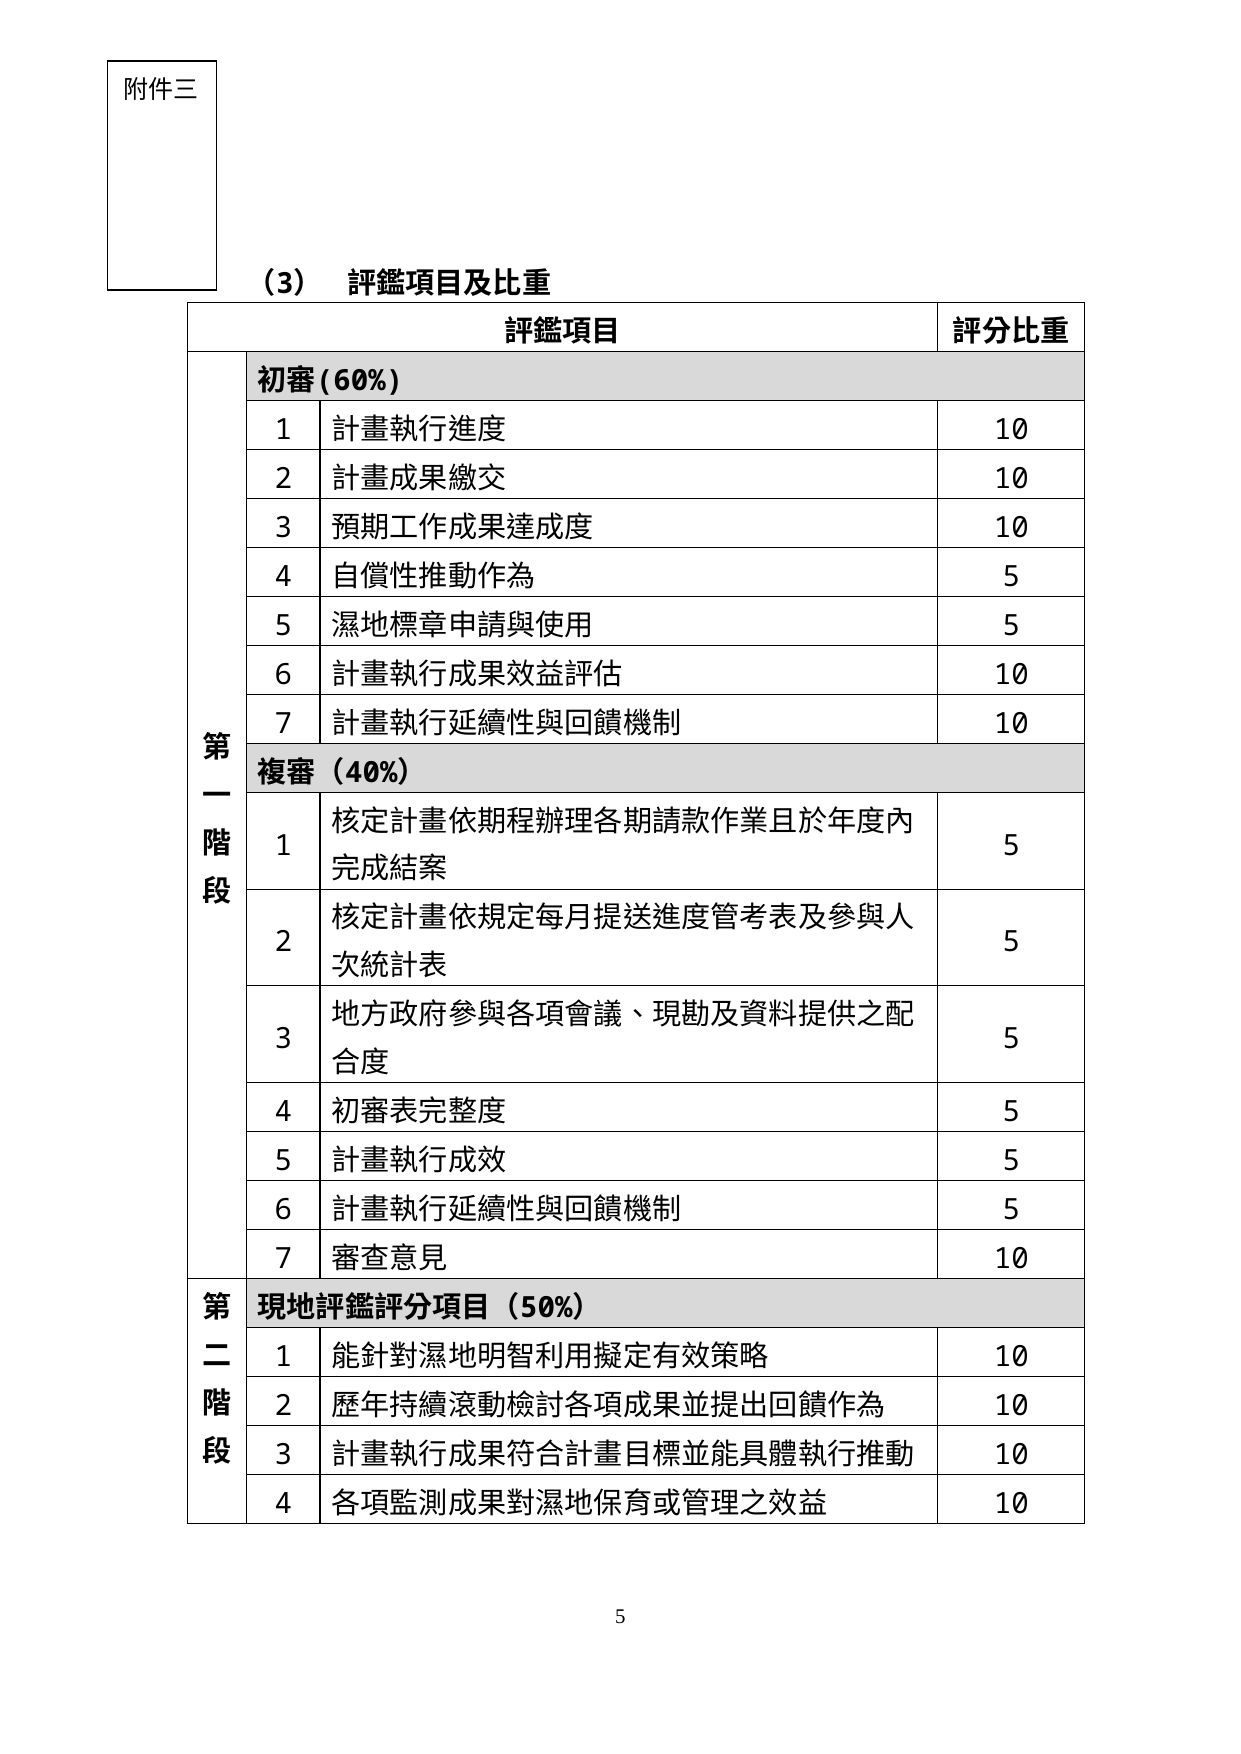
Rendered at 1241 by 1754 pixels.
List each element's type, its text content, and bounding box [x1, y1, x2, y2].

table_cell 1 [247, 401, 319, 449]
table_cell 5 [938, 890, 1084, 985]
table_header 評鑑項目 [188, 303, 937, 351]
table_cell 現地評鑑評分項目（50%） [247, 1279, 1084, 1327]
table_cell 3 [247, 1426, 319, 1474]
table_cell 5 [247, 1132, 319, 1180]
table_cell 5 [938, 1181, 1084, 1229]
table_cell 初審(60%) [247, 352, 1084, 400]
table_cell 計畫執行延續性與回饋機制 [321, 1181, 937, 1229]
table_cell 核定計畫依規定每月提送進度管考表及參與人次統計表 [321, 890, 937, 985]
table_cell 4 [247, 1083, 319, 1131]
table_cell 5 [938, 986, 1084, 1082]
table_cell 10 [938, 499, 1084, 547]
table_cell 自償性推動作為 [321, 548, 937, 596]
table_cell 5 [938, 793, 1084, 888]
table_cell 5 [938, 1132, 1084, 1180]
table_cell 濕地標章申請與使用 [321, 597, 937, 645]
table_cell 5 [938, 1083, 1084, 1131]
table_cell 預期工作成果達成度 [321, 499, 937, 547]
table_cell 計畫執行成果效益評估 [321, 646, 937, 694]
table_cell 核定計畫依期程辦理各期請款作業且於年度內完成結案 [321, 793, 937, 888]
table_cell 3 [247, 499, 319, 547]
table_cell 10 [938, 695, 1084, 743]
table_cell 歷年持續滾動檢討各項成果並提出回饋作為 [321, 1377, 937, 1425]
table_cell 4 [247, 1475, 319, 1523]
table_cell 6 [247, 1181, 319, 1229]
table_cell 2 [247, 1377, 319, 1425]
table_cell 3 [247, 986, 319, 1082]
table_cell 10 [938, 1328, 1084, 1376]
table_header 評分比重 [938, 303, 1084, 351]
table_cell 第二階段 [188, 1279, 246, 1523]
table_cell 2 [247, 450, 319, 498]
table_cell 計畫執行成果符合計畫目標並能具體執行推動 [321, 1426, 937, 1474]
table_cell 10 [938, 401, 1084, 449]
table_cell 複審（40%） [247, 744, 1084, 792]
table_cell 5 [938, 597, 1084, 645]
table_cell 2 [247, 890, 319, 985]
table_cell 第一階段 [188, 352, 246, 1278]
table_cell 初審表完整度 [321, 1083, 937, 1131]
table_cell 計畫執行成效 [321, 1132, 937, 1180]
table_cell 計畫執行延續性與回饋機制 [321, 695, 937, 743]
table_cell 4 [247, 548, 319, 596]
table_cell 審查意見 [321, 1230, 937, 1278]
table_cell 10 [938, 450, 1084, 498]
table_cell 6 [247, 646, 319, 694]
table_cell 能針對濕地明智利用擬定有效策略 [321, 1328, 937, 1376]
list 評鑑項目及比重 [247, 239, 1053, 302]
table_cell 各項監測成果對濕地保育或管理之效益 [321, 1475, 937, 1523]
table_cell 1 [247, 1328, 319, 1376]
table_cell 7 [247, 1230, 319, 1278]
table_cell 7 [247, 695, 319, 743]
table_cell 10 [938, 1230, 1084, 1278]
table_cell 10 [938, 646, 1084, 694]
table_cell 計畫成果繳交 [321, 450, 937, 498]
table_cell 10 [938, 1475, 1084, 1523]
table_cell 5 [938, 548, 1084, 596]
table_cell 10 [938, 1426, 1084, 1474]
table_cell 5 [247, 597, 319, 645]
table_cell 10 [938, 1377, 1084, 1425]
table_cell 計畫執行進度 [321, 401, 937, 449]
table_cell 1 [247, 793, 319, 888]
table_cell 地方政府參與各項會議、現勘及資料提供之配合度 [321, 986, 937, 1082]
